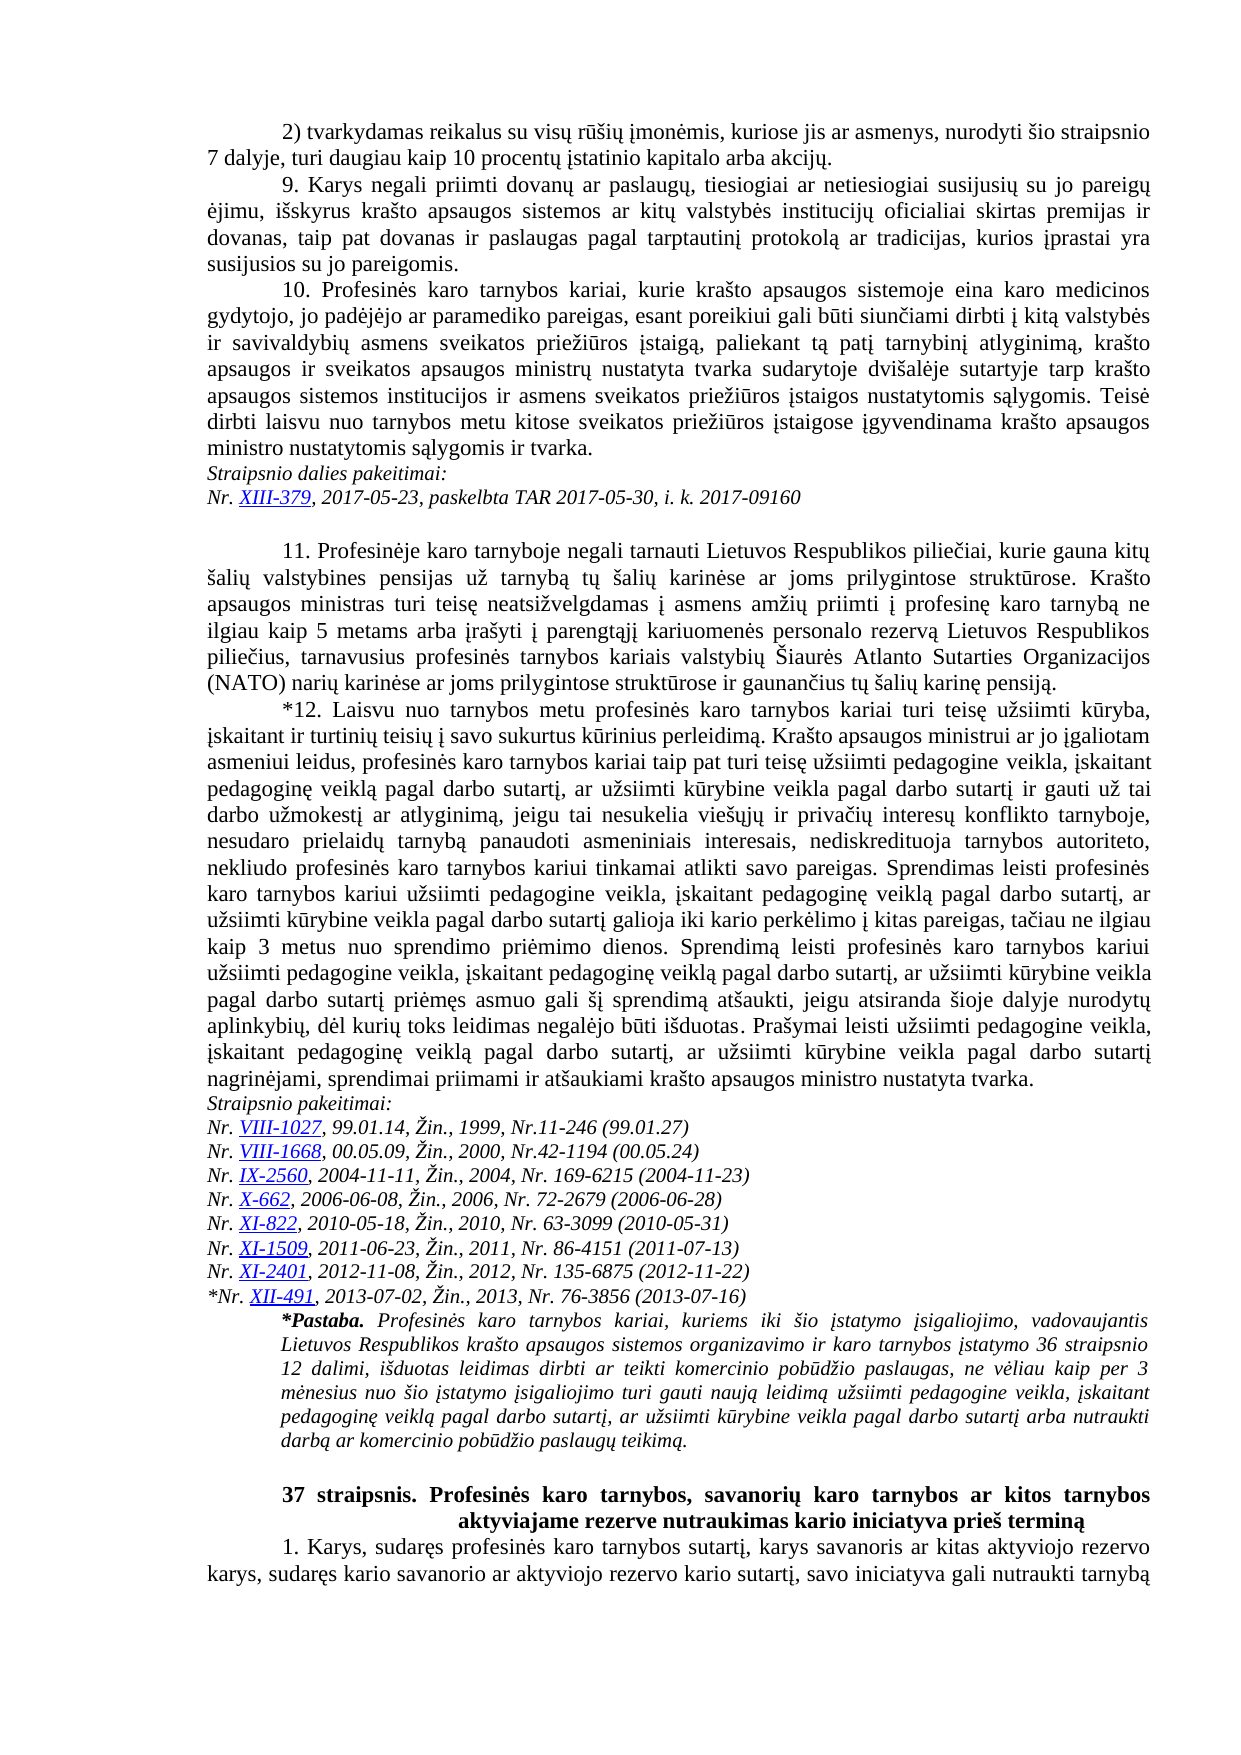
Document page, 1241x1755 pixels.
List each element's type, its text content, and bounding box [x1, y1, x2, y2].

text Straipsnio dalies pakeitimai: [207, 461, 1152, 485]
text 9. Karys negali priimti dovanų ar paslaugų, tiesiogiai ar netiesiogiai susijusių su jo pareigų ėjimu, išskyrus krašto apsaugos sistemos ar kitų valstybės institucijų oficialiai skirtas premijas ir dovanas, taip pat dovanas ir paslaugas pagal tarptautinį protokolą ar tradicijas, kurios įprastai yra susijusios su jo pareigomis. [207, 171, 1152, 276]
text *12. Laisvu nuo tarnybos metu profesinės karo tarnybos kariai turi teisę užsiimti kūryba, įskaitant ir turtinių teisių į savo sukurtus kūrinius perleidimą. Krašto apsaugos ministrui ar jo įgaliotam asmeniui leidus, profesinės karo tarnybos kariai taip pat turi teisę užsiimti pedagogine veikla, įskaitant pedagoginę veiklą pagal darbo sutartį, ar užsiimti kūrybine veikla pagal darbo sutartį ir gauti už tai darbo užmokestį ar atlyginimą, jeigu tai nesukelia viešųjų ir privačių interesų konflikto tarnyboje, nesudaro prielaidų tarnybą panaudoti asmeniniais interesais, nediskredituoja tarnybos autoriteto, nekliudo profesinės karo tarnybos kariui tinkamai atlikti savo pareigas. Sprendimas leisti profesinės karo tarnybos kariui užsiimti pedagogine veikla, įskaitant pedagoginę veiklą pagal darbo sutartį, ar užsiimti kūrybine veikla pagal darbo sutartį galioja iki kario perkėlimo į kitas pareigas, tačiau ne ilgiau kaip 3 metus nuo sprendimo priėmimo dienos. Sprendimą leisti profesinės karo tarnybos kariui užsiimti pedagogine veikla, įskaitant pedagoginę veiklą pagal darbo sutartį, ar užsiimti kūrybine veikla pagal darbo sutartį priėmęs asmuo gali šį sprendimą atšaukti, jeigu atsiranda šioje dalyje nurodytų aplinkybių, dėl kurių toks leidimas negalėjo būti išduotas. Prašymai leisti užsiimti pedagogine veikla, įskaitant pedagoginę veiklą pagal darbo sutartį, ar užsiimti kūrybine veikla pagal darbo sutartį nagrinėjami, sprendimai priimami ir atšaukiami krašto apsaugos ministro nustatyta tvarka. [207, 696, 1152, 1091]
text 2) tvarkydamas reikalus su visų rūšių įmonėmis, kuriose jis ar asmenys, nurodyti šio straipsnio 7 dalyje, turi daugiau kaip 10 procentų įstatinio kapitalo arba akcijų. [207, 118, 1152, 171]
text Nr. VIII-1027, 99.01.14, Žin., 1999, Nr.11-246 (99.01.27) [207, 1115, 1152, 1139]
text 11. Profesinėje karo tarnyboje negali tarnauti Lietuvos Respublikos piliečiai, kurie gauna kitų šalių valstybines pensijas už tarnybą tų šalių karinėse ar joms prilygintose struktūrose. Krašto apsaugos ministras turi teisę neatsižvelgdamas į asmens amžių priimti į profesinę karo tarnybą ne ilgiau kaip 5 metams arba įrašyti į parengtąjį kariuomenės personalo rezervą Lietuvos Respublikos piliečius, tarnavusius profesinės tarnybos kariais valstybių Šiaurės Atlanto Sutarties Organizacijos (NATO) narių karinėse ar joms prilygintose struktūrose ir gaunančius tų šalių karinę pensiją. [207, 538, 1152, 696]
text Nr. IX-2560, 2004-11-11, Žin., 2004, Nr. 169-6215 (2004-11-23) [207, 1163, 1152, 1187]
text *Nr. XII-491, 2013-07-02, Žin., 2013, Nr. 76-3856 (2013-07-16) [207, 1283, 1152, 1308]
text Nr. XIII-379, 2017-05-23, paskelbta TAR 2017-05-30, i. k. 2017-09160 [207, 485, 1152, 509]
text 1. Karys, sudaręs profesinės karo tarnybos sutartį, karys savanoris ar kitas aktyviojo rezervo karys, sudaręs kario savanorio ar aktyviojo rezervo kario sutartį, savo iniciatyva gali nutraukti tarnybą [207, 1533, 1152, 1586]
text Nr. XI-1509, 2011-06-23, Žin., 2011, Nr. 86-4151 (2011-07-13) [207, 1235, 1152, 1259]
text 37 straipsnis. Profesinės karo tarnybos, savanorių karo tarnybos ar kitos tarnybos aktyviajame rezerve nutraukimas kario iniciatyva prieš terminą [282, 1481, 1152, 1533]
text Nr. X-662, 2006-06-08, Žin., 2006, Nr. 72-2679 (2006-06-28) [207, 1187, 1152, 1211]
text *Pastaba. Profesinės karo tarnybos kariai, kuriems iki šio įstatymo įsigaliojimo, vadovaujantis Lietuvos Respublikos krašto apsaugos sistemos organizavimo ir karo tarnybos įstatymo 36 straipsnio 12 dalimi, išduotas leidimas dirbti ar teikti komercinio pobūdžio paslaugas, ne vėliau kaip per 3 mėnesius nuo šio įstatymo įsigaliojimo turi gauti naują leidimą užsiimti pedagogine veikla, įskaitant pedagoginę veiklą pagal darbo sutartį, ar užsiimti kūrybine veikla pagal darbo sutartį arba nutraukti darbą ar komercinio pobūdžio paslaugų teikimą. [281, 1308, 1152, 1452]
text 10. Profesinės karo tarnybos kariai, kurie krašto apsaugos sistemoje eina karo medicinos gydytojo, jo padėjėjo ar paramediko pareigas, esant poreikiui gali būti siunčiami dirbti į kitą valstybės ir savivaldybių asmens sveikatos priežiūros įstaigą, paliekant tą patį tarnybinį atlyginimą, krašto apsaugos ir sveikatos apsaugos ministrų nustatyta tvarka sudarytoje dvišalėje sutartyje tarp krašto apsaugos sistemos institucijos ir asmens sveikatos priežiūros įstaigos nustatytomis sąlygomis. Teisė dirbti laisvu nuo tarnybos metu kitose sveikatos priežiūros įstaigose įgyvendinama krašto apsaugos ministro nustatytomis sąlygomis ir tvarka. [207, 276, 1152, 461]
text Nr. XI-2401, 2012-11-08, Žin., 2012, Nr. 135-6875 (2012-11-22) [207, 1259, 1152, 1283]
text Straipsnio pakeitimai: [207, 1091, 1152, 1115]
text Nr. VIII-1668, 00.05.09, Žin., 2000, Nr.42-1194 (00.05.24) [207, 1139, 1152, 1163]
text Nr. XI-822, 2010-05-18, Žin., 2010, Nr. 63-3099 (2010-05-31) [207, 1211, 1152, 1235]
